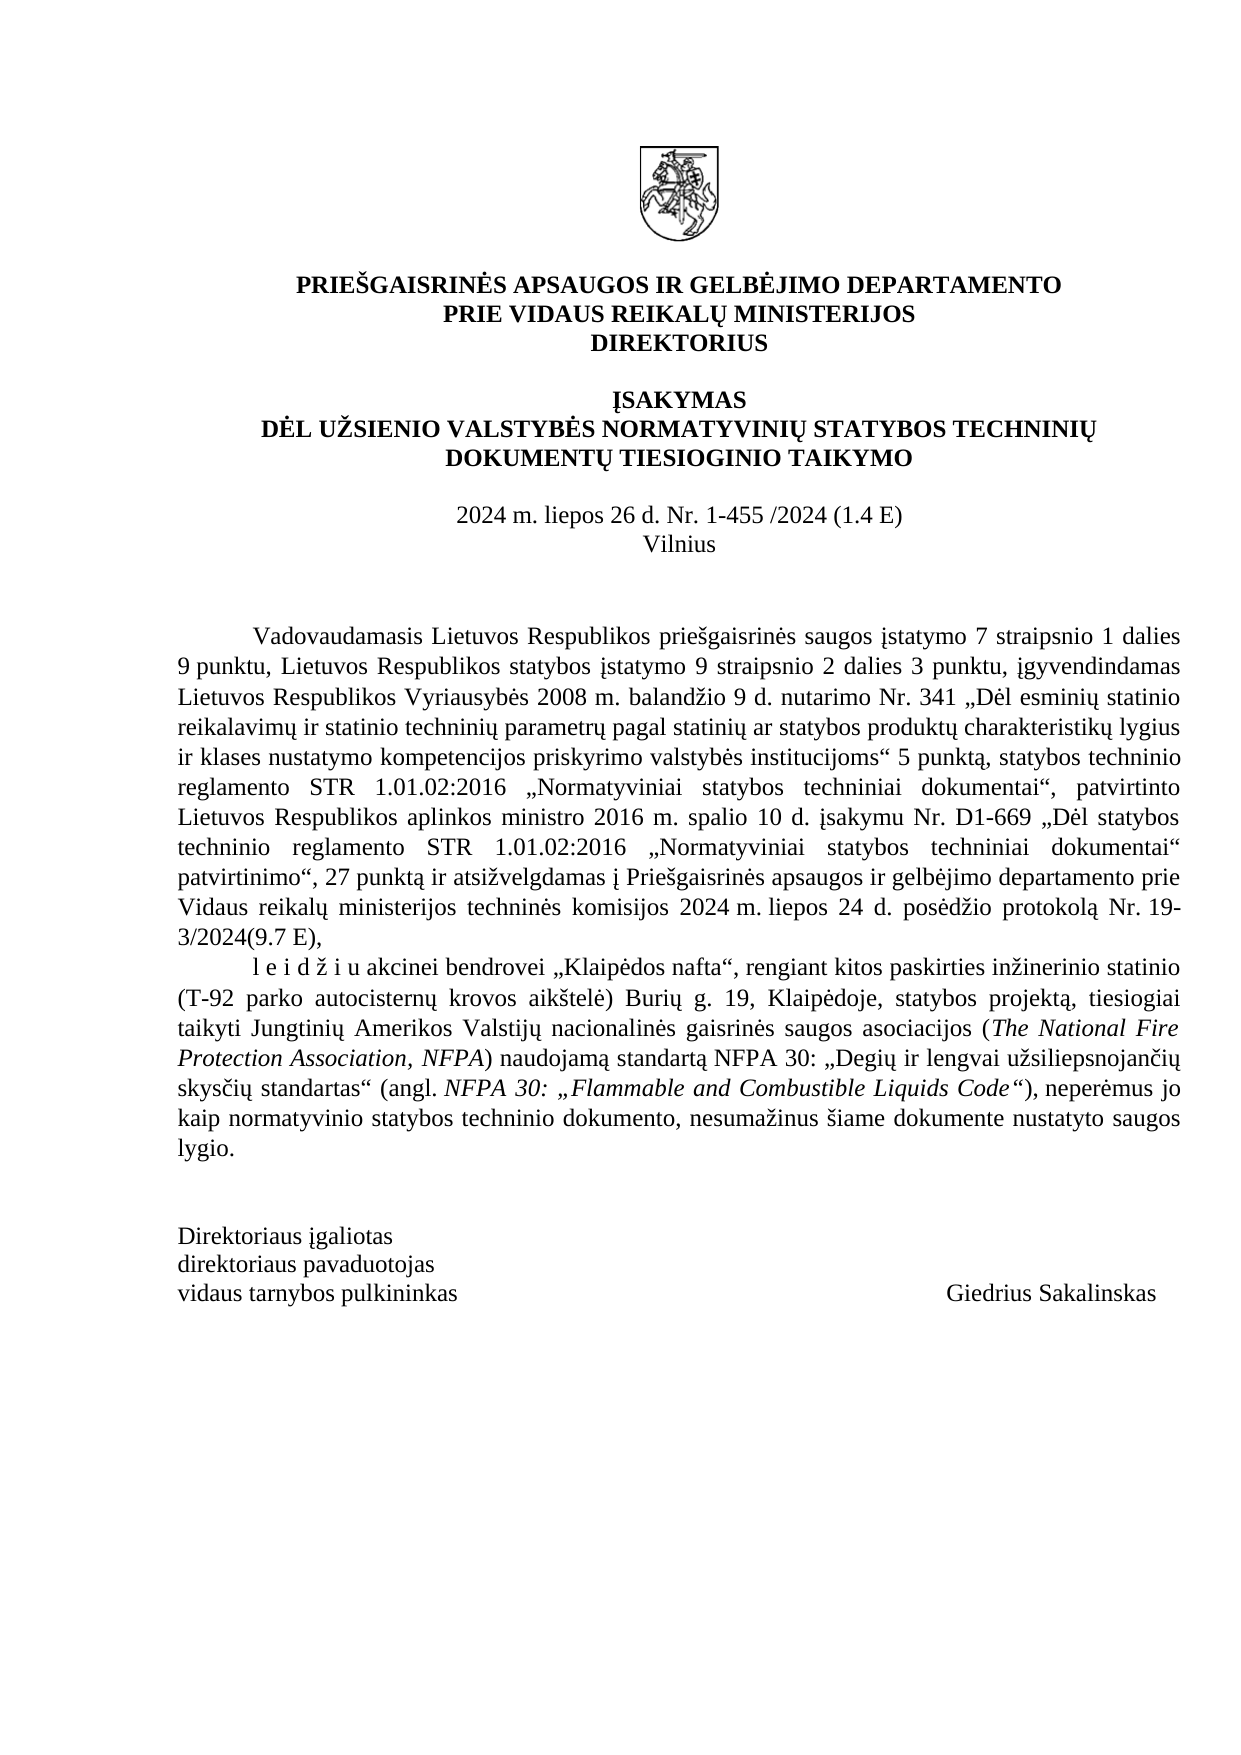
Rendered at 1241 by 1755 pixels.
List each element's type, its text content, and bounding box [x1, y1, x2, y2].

text l e i d ž i u akcinei bendrovei „Klaipėdos nafta“, rengiant kitos paskirties inžinerinio statinio (T-92 parko autocisternų krovos aikštelė) Burių g. 19, Klaipėdoje, statybos projektą, tiesiogiai taikyti Jungtinių Amerikos Valstijų nacionalinės gaisrinės saugos asociacijos (The National Fire Protection Association, NFPA) naudojamą standartą NFPA 30: „Degių ir lengvai užsiliepsnojančių skysčių standartas“ (angl. NFPA 30: „Flammable and Combustible Liquids Code“), neperėmus jo kaip normatyvinio statybos techninio dokumento, nesumažinus šiame dokumente nustatyto saugos lygio. [177, 952, 1181, 1162]
subtitle PRIEŠGAISRINĖS APSAUGOS IR GELBĖJIMO DEPARTAMENTO [177, 271, 1181, 299]
text direktoriaus pavaduotojas [177, 1249, 1181, 1278]
text Direktoriaus įgaliotas [177, 1221, 1181, 1249]
text vidaus tarnybos pulkininkas Giedrius Sakalinskas [177, 1278, 1181, 1307]
text Vilnius [177, 529, 1181, 558]
text PRIE VIDAUS REIKALŲ MINISTERIJOS [177, 299, 1181, 328]
text DĖL UŽSIENIO VALSTYBĖS NORMATYVINIŲ STATYBOS TECHNINIŲ DOKUMENTŲ TIESIOGINIO TAIKYMO [177, 414, 1181, 472]
text 2024 m. liepos 26 d. Nr. 1-455 /2024 (1.4 E) [177, 501, 1181, 529]
text Vadovaudamasis Lietuvos Respublikos priešgaisrinės saugos įstatymo 7 straipsnio 1 dalies 9 punktu, Lietuvos Respublikos statybos įstatymo 9 straipsnio 2 dalies 3 punktu, įgyvendindamas Lietuvos Respublikos Vyriausybės 2008 m. balandžio 9 d. nutarimo Nr. 341 „Dėl esminių statinio reikalavimų ir statinio techninių parametrų pagal statinių ar statybos produktų charakteristikų lygius ir klases nustatymo kompetencijos priskyrimo valstybės institucijoms“ 5 punktą, statybos techninio reglamento STR 1.01.02:2016 „Normatyviniai statybos techniniai dokumentai“, patvirtinto Lietuvos Respublikos aplinkos ministro 2016 m. spalio 10 d. įsakymu Nr. D1-669 „Dėl statybos techninio reglamento STR 1.01.02:2016 „Normatyviniai statybos techniniai dokumentai“ patvirtinimo“, 27 punktą ir atsižvelgdamas į Priešgaisrinės apsaugos ir gelbėjimo departamento prie Vidaus reikalų ministerijos techninės komisijos 2024 m. liepos 24 d. posėdžio protokolą Nr. 19-3/2024(9.7 E), [177, 621, 1181, 951]
text DIREKTORIUS [177, 328, 1181, 357]
text ĮSAKYMAS [177, 386, 1181, 414]
